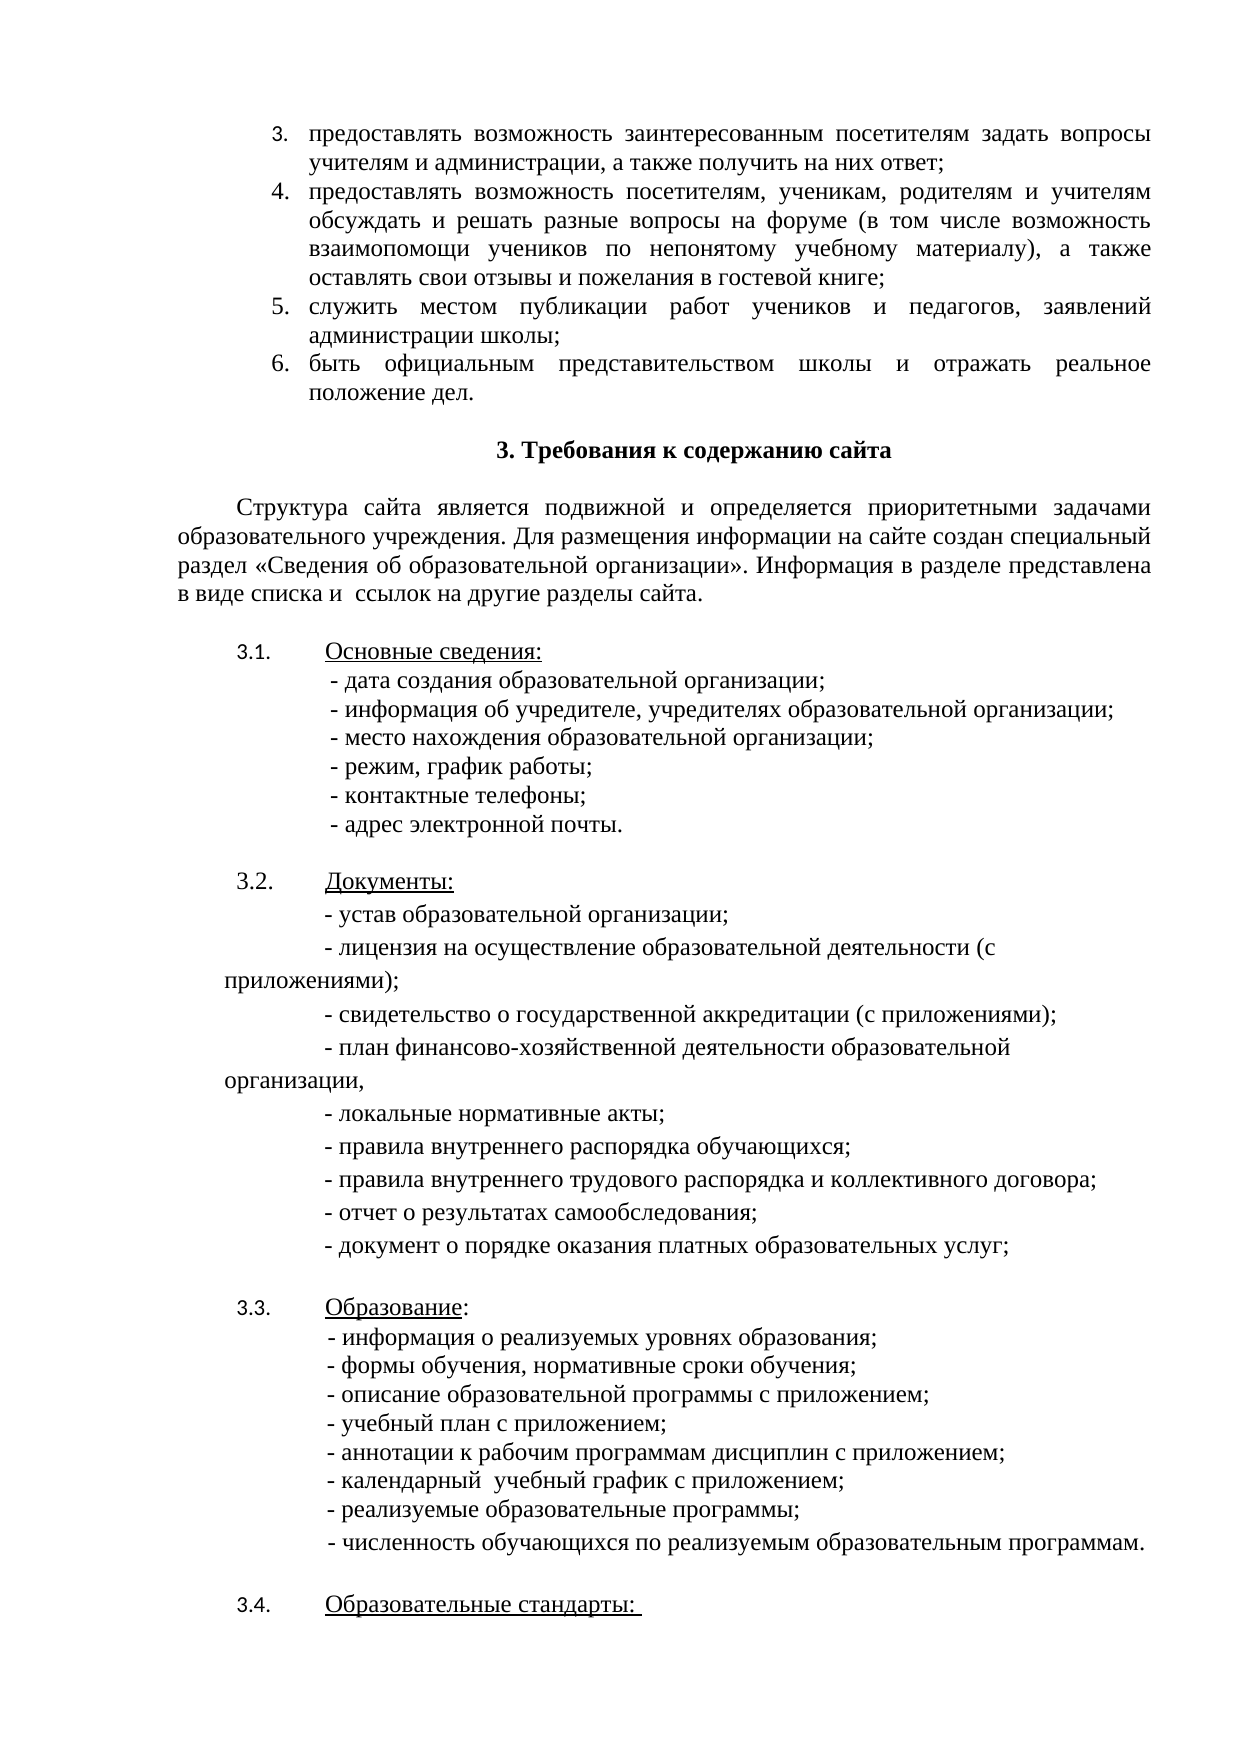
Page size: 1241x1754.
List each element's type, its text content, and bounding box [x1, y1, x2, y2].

text - аннотации к рабочим программам дисциплин с приложением; [295, 1437, 1152, 1465]
text - календарный учебный график с приложением; [295, 1465, 1152, 1494]
text - дата создания образовательной организации; [233, 665, 1152, 694]
list Образовательные стандарты: [236, 1589, 1152, 1618]
list Образование: [236, 1292, 1152, 1322]
text - описание образовательной программы с приложением; [295, 1379, 1152, 1408]
text - правила внутреннего трудового распорядка и коллективного договора; [224, 1160, 1152, 1193]
text - документ о порядке оказания платных образовательных услуг; [224, 1226, 1152, 1259]
list предоставлять возможность посетителям, ученикам, родителям и учителям обсуждать и решать разные вопросы на форуме (в том числе возможность взаимопомощи учеников по непонятому учебному материалу), а также оставлять свои отзывы и пожелания в гостевой книге; [271, 176, 1152, 291]
text 3. Требования к содержанию сайта [177, 435, 1152, 463]
text - учебный план с приложением; [295, 1408, 1152, 1437]
text - численность обучающихся по реализуемым образовательным программам. [177, 1523, 1152, 1556]
text - правила внутреннего распорядка обучающихся; [224, 1127, 1152, 1160]
text Структура сайта является подвижной и определяется приоритетными задачами образовательного учреждения. Для размещения информации на сайте создан специальный раздел «Сведения об образовательной организации». Информация в разделе представлена в виде списка и ссылок на другие разделы сайта. [177, 492, 1152, 607]
text - информация об учредителе, учредителях образовательной организации; [233, 694, 1152, 722]
text - режим, график работы; [233, 751, 1152, 780]
list предоставлять возможность заинтересованным посетителям задать вопросы учителям и администрации, а также получить на них ответ; [271, 118, 1152, 176]
text - информация о реализуемых уровнях образования; [252, 1322, 1152, 1350]
list быть официальным представительством школы и отражать реальное положение дел. [271, 348, 1152, 406]
text - контактные телефоны; [233, 780, 1152, 809]
text - локальные нормативные акты; [224, 1094, 1152, 1127]
text - устав образовательной организации; [224, 895, 1152, 928]
text - реализуемые образовательные программы; [295, 1494, 1152, 1523]
list Документы: [236, 866, 1152, 895]
text - отчет о результатах самообследования; [224, 1193, 1152, 1226]
text - лицензия на осуществление образовательной деятельности (с приложениями); [224, 928, 1152, 994]
text - план финансово-хозяйственной деятельности образовательной организации, [224, 1027, 1152, 1094]
text - адрес электронной почты. [233, 809, 1152, 837]
list служить местом публикации работ учеников и педагогов, заявлений администрации школы; [271, 291, 1152, 348]
text - место нахождения образовательной организации; [233, 722, 1152, 751]
text - свидетельство о государственной аккредитации (с приложениями); [224, 994, 1152, 1027]
list Основные сведения: [236, 636, 1152, 665]
text - формы обучения, нормативные сроки обучения; [295, 1350, 1152, 1379]
